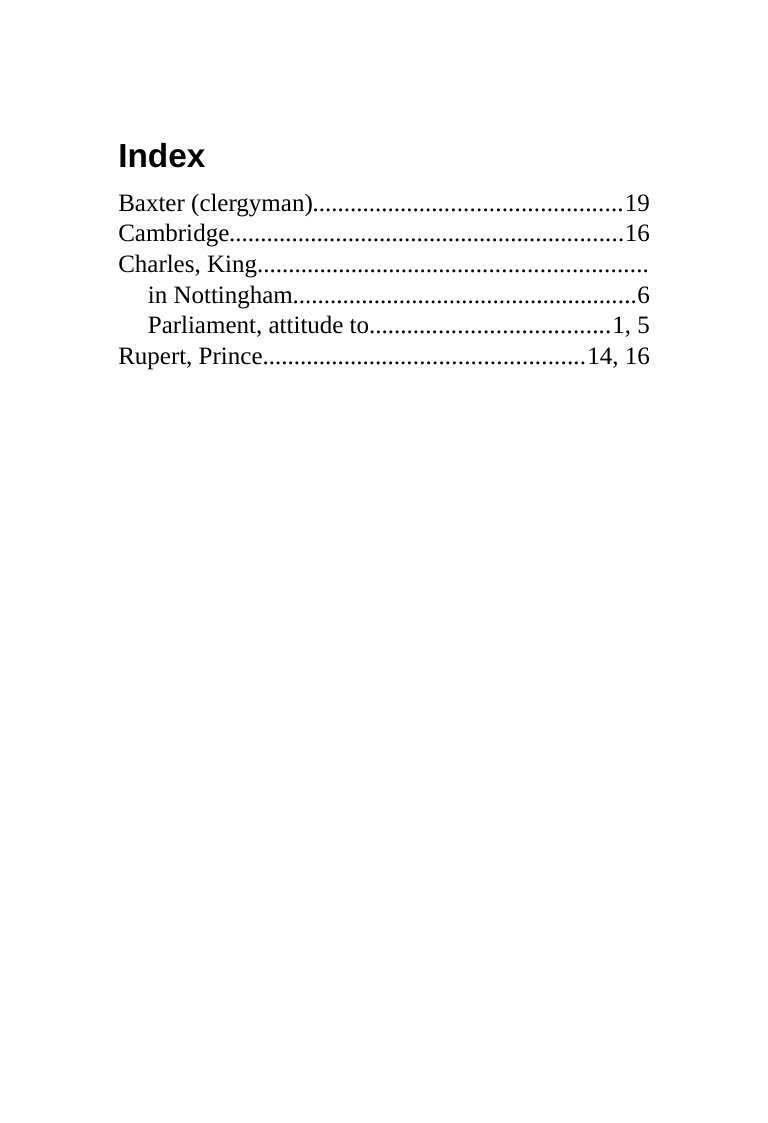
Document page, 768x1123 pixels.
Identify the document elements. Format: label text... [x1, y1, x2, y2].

text Cambridge 16 [118, 217, 649, 248]
text Parliament, attitude to 1, 5 [148, 309, 649, 340]
text Rupert, Prince 14, 16 [118, 340, 649, 371]
subtitle Index [118, 143, 649, 174]
text Baxter (clergyman) 19 [118, 186, 649, 217]
text Charles, King [118, 248, 649, 278]
text in Nottingham 6 [148, 278, 649, 309]
